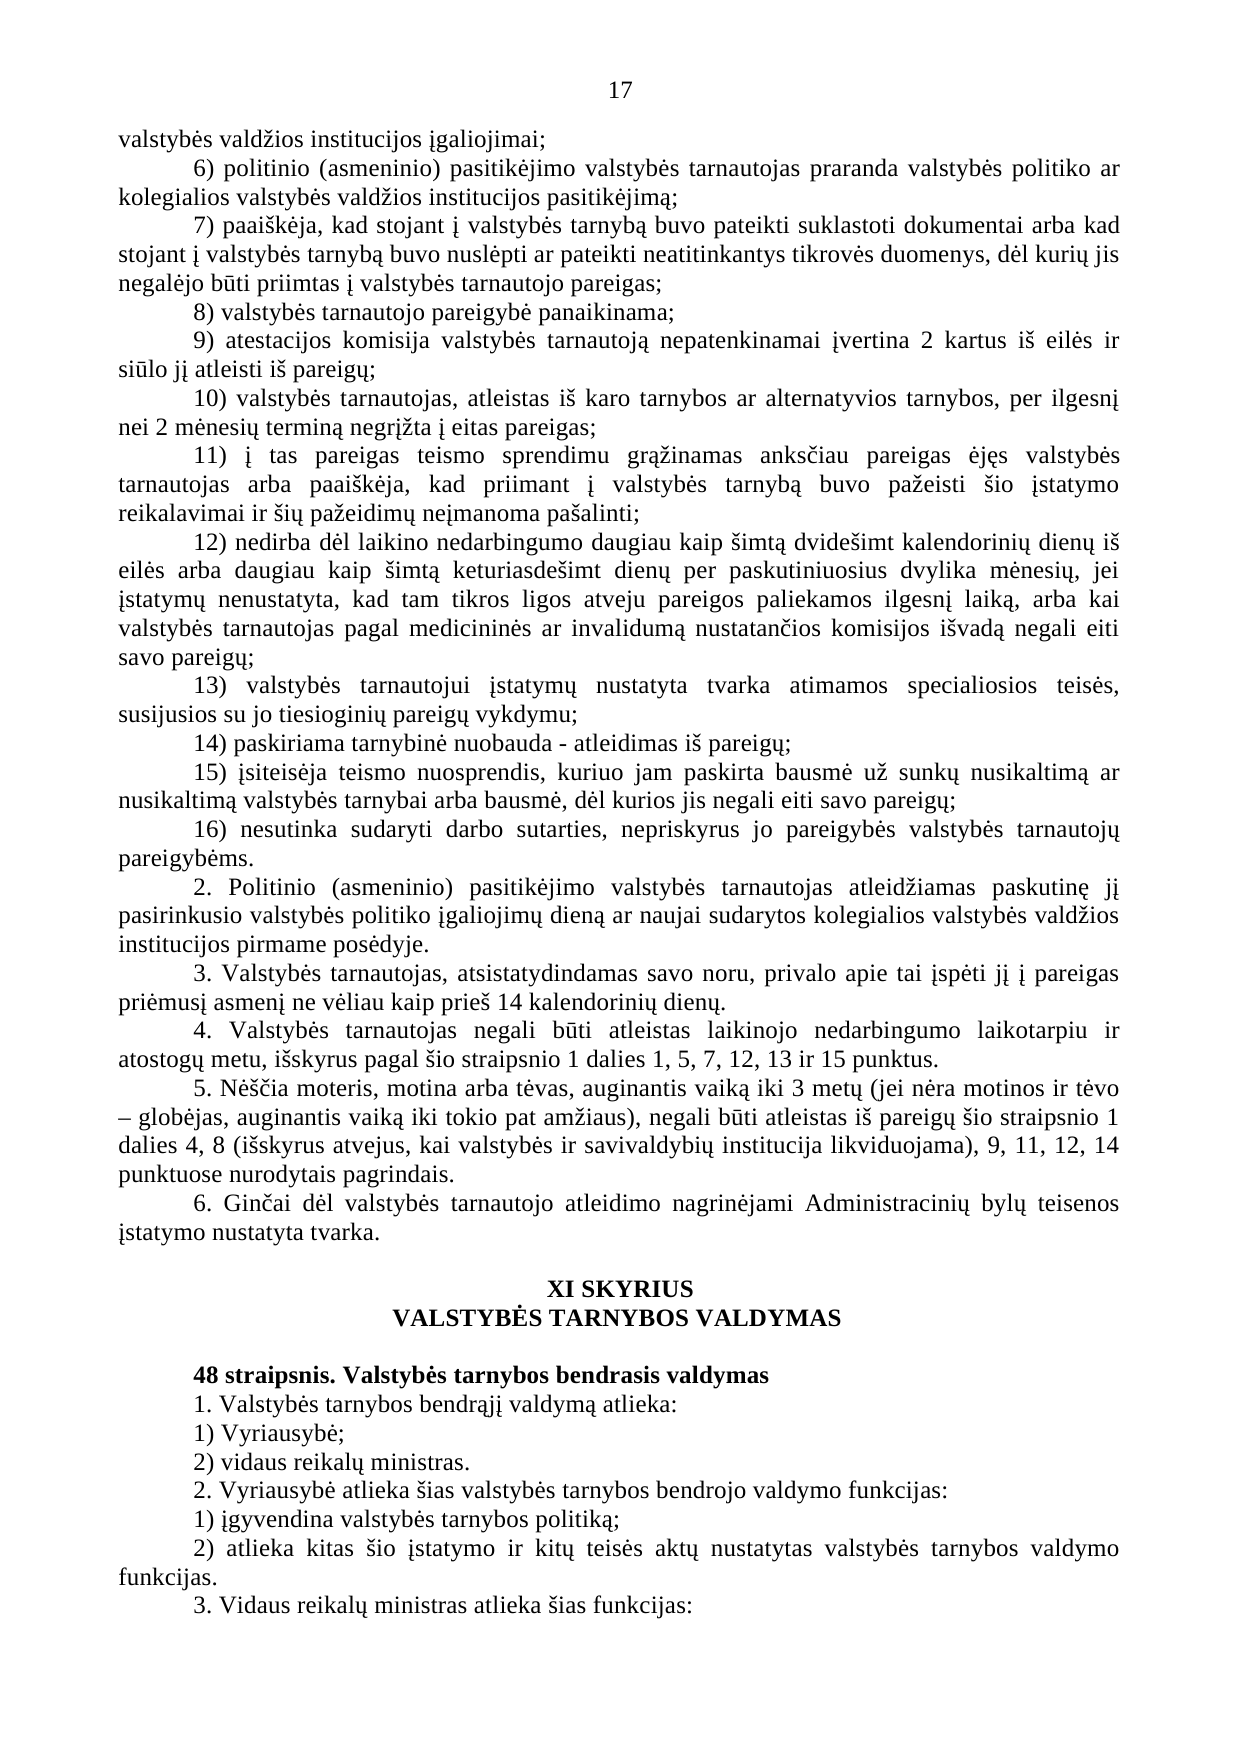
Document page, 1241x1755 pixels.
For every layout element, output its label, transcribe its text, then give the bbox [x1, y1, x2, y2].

text 6. Ginčai dėl valstybės tarnautojo atleidimo nagrinėjami Administracinių bylų teisenos įstatymo nustatyta tvarka. [118, 1188, 1122, 1245]
text 9) atestacijos komisija valstybės tarnautoją nepatenkinamai įvertina 2 kartus iš eilės ir siūlo jį atleisti iš pareigų; [118, 325, 1122, 383]
text 5. Nėščia moteris, motina arba tėvas, auginantis vaiką iki 3 metų (jei nėra motinos ir tėvo – globėjas, auginantis vaiką iki tokio pat amžiaus), negali būti atleistas iš pareigų šio straipsnio 1 dalies 4, 8 (išskyrus atvejus, kai valstybės ir savivaldybių institucija likviduojama), 9, 11, 12, 14 punktuose nurodytais pagrindais. [118, 1073, 1122, 1188]
text 12) nedirba dėl laikino nedarbingumo daugiau kaip šimtą dvidešimt kalendorinių dienų iš eilės arba daugiau kaip šimtą keturiasdešimt dienų per paskutiniuosius dvylika mėnesių, jei įstatymų nenustatyta, kad tam tikros ligos atveju pareigos paliekamos ilgesnį laiką, arba kai valstybės tarnautojas pagal medicininės ar invalidumą nustatančios komisijos išvadą negali eiti savo pareigų; [118, 527, 1122, 670]
text 2. Politinio (asmeninio) pasitikėjimo valstybės tarnautojas atleidžiamas paskutinę jį pasirinkusio valstybės politiko įgaliojimų dieną ar naujai sudarytos kolegialios valstybės valdžios institucijos pirmame posėdyje. [118, 872, 1122, 958]
text VALSTYBĖS TARNYBOS VALDYMAS [118, 1303, 1122, 1332]
text 16) nesutinka sudaryti darbo sutarties, nepriskyrus jo pareigybės valstybės tarnautojų pareigybėms. [118, 814, 1122, 872]
text 2) atlieka kitas šio įstatymo ir kitų teisės aktų nustatytas valstybės tarnybos valdymo funkcijas. [118, 1533, 1122, 1590]
text 2. Vyriausybė atlieka šias valstybės tarnybos bendrojo valdymo funkcijas: [118, 1475, 1122, 1504]
text 7) paaiškėja, kad stojant į valstybės tarnybą buvo pateikti suklastoti dokumentai arba kad stojant į valstybės tarnybą buvo nuslėpti ar pateikti neatitinkantys tikrovės duomenys, dėl kurių jis negalėjo būti priimtas į valstybės tarnautojo pareigas; [118, 210, 1122, 297]
text 3. Vidaus reikalų ministras atlieka šias funkcijas: [118, 1590, 1122, 1619]
text 8) valstybės tarnautojo pareigybė panaikinama; [118, 297, 1122, 325]
text 48 straipsnis. Valstybės tarnybos bendrasis valdymas [118, 1360, 1122, 1389]
text 1) įgyvendina valstybės tarnybos politiką; [118, 1504, 1122, 1533]
text 6) politinio (asmeninio) pasitikėjimo valstybės tarnautojas praranda valstybės politiko ar kolegialios valstybės valdžios institucijos pasitikėjimą; [118, 153, 1122, 210]
text 1) Vyriausybė; [118, 1418, 1122, 1447]
text 1. Valstybės tarnybos bendrąjį valdymą atlieka: [118, 1389, 1122, 1418]
text 10) valstybės tarnautojas, atleistas iš karo tarnybos ar alternatyvios tarnybos, per ilgesnį nei 2 mėnesių terminą negrįžta į eitas pareigas; [118, 383, 1122, 440]
text 15) įsiteisėja teismo nuosprendis, kuriuo jam paskirta bausmė už sunkų nusikaltimą ar nusikaltimą valstybės tarnybai arba bausmė, dėl kurios jis negali eiti savo pareigų; [118, 757, 1122, 814]
text 3. Valstybės tarnautojas, atsistatydindamas savo noru, privalo apie tai įspėti jį į pareigas priėmusį asmenį ne vėliau kaip prieš 14 kalendorinių dienų. [118, 958, 1122, 1015]
text 11) į tas pareigas teismo sprendimu grąžinamas anksčiau pareigas ėjęs valstybės tarnautojas arba paaiškėja, kad priimant į valstybės tarnybą buvo pažeisti šio įstatymo reikalavimai ir šių pažeidimų neįmanoma pašalinti; [118, 440, 1122, 527]
text 14) paskiriama tarnybinė nuobauda - atleidimas iš pareigų; [118, 728, 1122, 757]
text 2) vidaus reikalų ministras. [118, 1447, 1122, 1475]
text 4. Valstybės tarnautojas negali būti atleistas laikinojo nedarbingumo laikotarpiu ir atostogų metu, išskyrus pagal šio straipsnio 1 dalies 1, 5, 7, 12, 13 ir 15 punktus. [118, 1015, 1122, 1073]
text valstybės valdžios institucijos įgaliojimai; [118, 124, 1122, 153]
text 13) valstybės tarnautojui įstatymų nustatyta tvarka atimamos specialiosios teisės, susijusios su jo tiesioginių pareigų vykdymu; [118, 670, 1122, 728]
text XI SKYRIUS [118, 1274, 1122, 1303]
